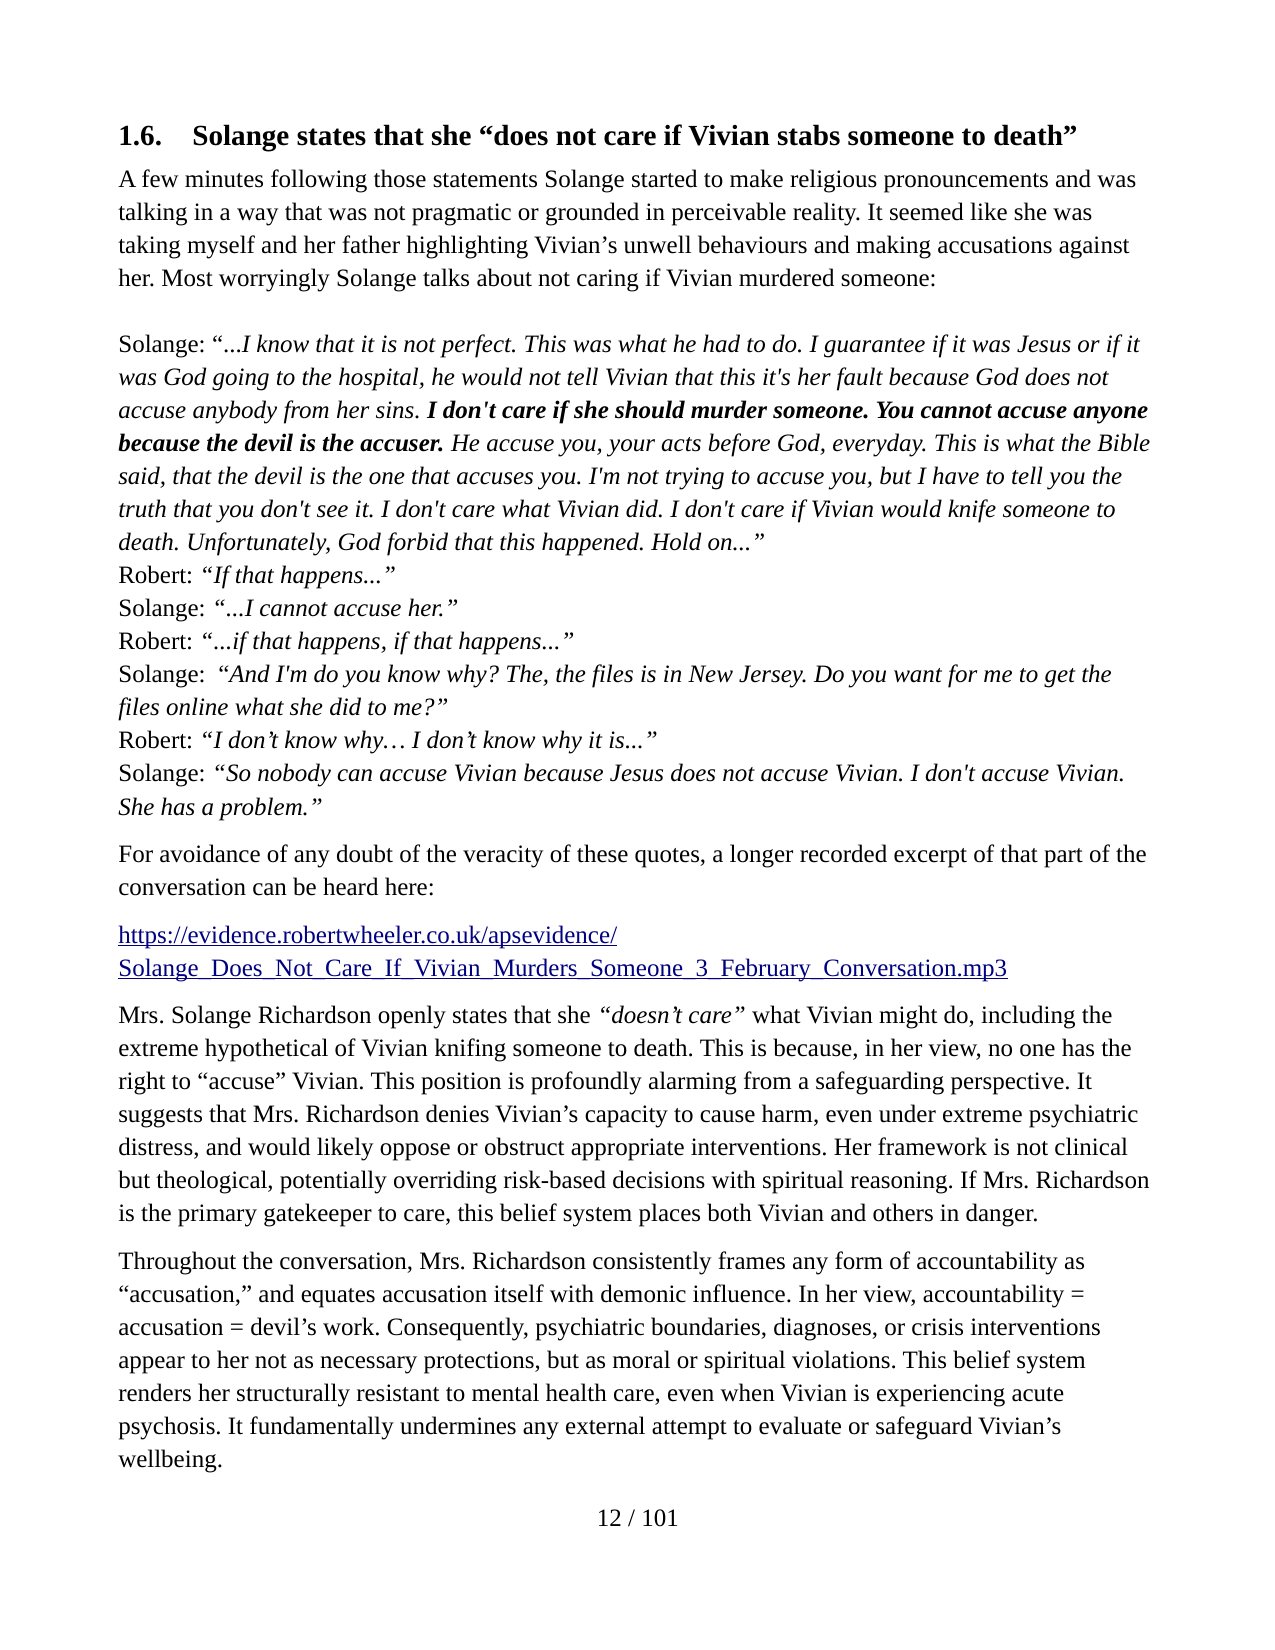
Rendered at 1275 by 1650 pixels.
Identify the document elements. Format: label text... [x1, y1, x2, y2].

text Throughout the conversation, Mrs. Richardson consistently frames any form of accountability as “accusation,” and equates accusation itself with demonic influence. In her view, accountability = accusation = devil’s work. Consequently, psychiatric boundaries, diagnoses, or crisis interventions appear to her not as necessary protections, but as moral or spiritual violations. This belief system renders her structurally resistant to mental health care, even when Vivian is experiencing acute psychosis. It fundamentally undermines any external attempt to evaluate or safeguard Vivian’s wellbeing. [118, 1246, 1157, 1473]
text https://evidence.robertwheeler.co.uk/apsevidence/Solange_Does_Not_Care_If_Vivian_Murders_Someone_3_February_Conversation.mp3 [118, 920, 1157, 982]
text A few minutes following those statements Solange started to make religious pronouncements and was talking in a way that was not pragmatic or grounded in perceivable reality. It seemed like she was taking myself and her father highlighting Vivian’s unwell behaviours and making accusations against her. Most worryingly Solange talks about not caring if Vivian murdered someone: Solange: “...I know that it is not perfect. This was what he had to do. I guarantee if it was Jesus or if it was God going to the hospital, he would not tell Vivian that this it's her fault because God does not accuse anybody from her sins. I don't care if she should murder someone. You cannot accuse anyone because the devil is the accuser. He accuse you, your acts before God, everyday. This is what the Bible said, that the devil is the one that accuses you. I'm not trying to accuse you, but I have to tell you the truth that you don't see it. I don't care what Vivian did. I don't care if Vivian would knife someone to death. Unfortunately, God forbid that this happened. Hold on...” Robert: “If that happens...” Solange: “...I cannot accuse her.” Robert: “...if that happens, if that happens...” Solange: “And I'm do you know why? The, the files is in New Jersey. Do you want for me to get the files online what she did to me?” Robert: “I don’t know why… I don’t know why it is...” Solange: “So nobody can accuse Vivian because Jesus does not accuse Vivian. I don't accuse Vivian. She has a problem.” [118, 164, 1157, 820]
subtitle Solange states that she “does not care if Vivian stabs someone to death” [118, 118, 1157, 152]
text Mrs. Solange Richardson openly states that she “doesn’t care” what Vivian might do, including the extreme hypothetical of Vivian knifing someone to death. This is because, in her view, no one has the right to “accuse” Vivian. This position is profoundly alarming from a safeguarding perspective. It suggests that Mrs. Richardson denies Vivian’s capacity to cause harm, even under extreme psychiatric distress, and would likely oppose or obstruct appropriate interventions. Her framework is not clinical but theological, potentially overriding risk-based decisions with spiritual reasoning. If Mrs. Richardson is the primary gatekeeper to care, this belief system places both Vivian and others in danger. [118, 1000, 1157, 1227]
text For avoidance of any doubt of the veracity of these quotes, a longer recorded excerpt of that part of the conversation can be heard here: [118, 839, 1157, 901]
